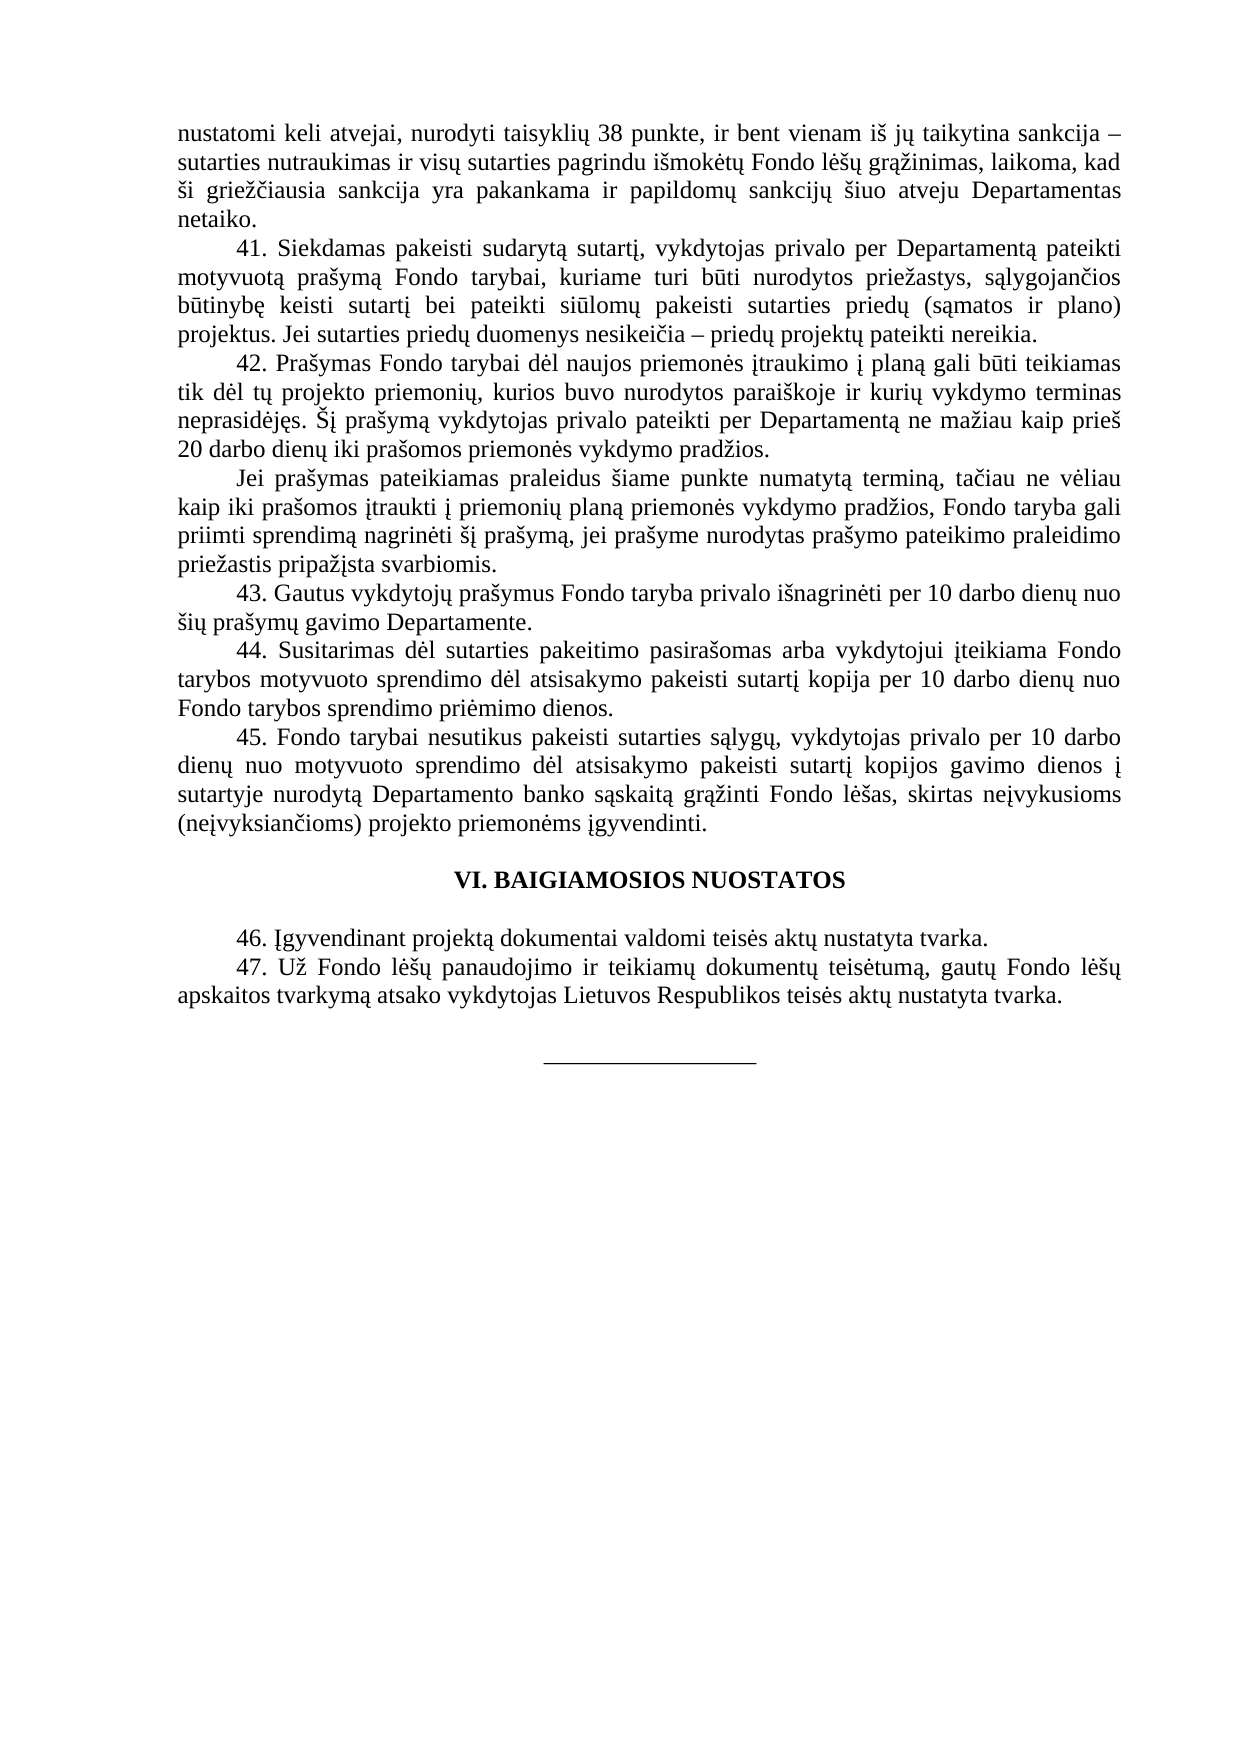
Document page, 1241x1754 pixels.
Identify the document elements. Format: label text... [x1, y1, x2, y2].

text Jei prašymas pateikiamas praleidus šiame punkte numatytą terminą, tačiau ne vėliau kaip iki prašomos įtraukti į priemonių planą priemonės vykdymo pradžios, Fondo taryba gali priimti sprendimą nagrinėti šį prašymą, jei prašyme nurodytas prašymo pateikimo praleidimo priežastis pripažįsta svarbiomis. [177, 463, 1122, 578]
text 45. Fondo tarybai nesutikus pakeisti sutarties sąlygų, vykdytojas privalo per 10 darbo dienų nuo motyvuoto sprendimo dėl atsisakymo pakeisti sutartį kopijos gavimo dienos į sutartyje nurodytą Departamento banko sąskaitą grąžinti Fondo lėšas, skirtas neįvykusioms (neįvyksiančioms) projekto priemonėms įgyvendinti. [177, 722, 1122, 837]
text 42. Prašymas Fondo tarybai dėl naujos priemonės įtraukimo į planą gali būti teikiamas tik dėl tų projekto priemonių, kurios buvo nurodytos paraiškoje ir kurių vykdymo terminas neprasidėjęs. Šį prašymą vykdytojas privalo pateikti per Departamentą ne mažiau kaip prieš 20 darbo dienų iki prašomos priemonės vykdymo pradžios. [177, 348, 1122, 463]
text nustatomi keli atvejai, nurodyti taisyklių 38 punkte, ir bent vienam iš jų taikytina sankcija – sutarties nutraukimas ir visų sutarties pagrindu išmokėtų Fondo lėšų grąžinimas, laikoma, kad ši griežčiausia sankcija yra pakankama ir papildomų sankcijų šiuo atveju Departamentas netaiko. [177, 118, 1122, 233]
text 47. Už Fondo lėšų panaudojimo ir teikiamų dokumentų teisėtumą, gautų Fondo lėšų apskaitos tvarkymą atsako vykdytojas Lietuvos Respublikos teisės aktų nustatyta tvarka. [177, 952, 1122, 1009]
text 41. Siekdamas pakeisti sudarytą sutartį, vykdytojas privalo per Departamentą pateikti motyvuotą prašymą Fondo tarybai, kuriame turi būti nurodytos priežastys, sąlygojančios būtinybę keisti sutartį bei pateikti siūlomų pakeisti sutarties priedų (sąmatos ir plano) projektus. Jei sutarties priedų duomenys nesikeičia – priedų projektų pateikti nereikia. [177, 233, 1122, 348]
text VI. BAIGIAMOSIOS NUOSTATOS [177, 866, 1122, 894]
text 43. Gautus vykdytojų prašymus Fondo taryba privalo išnagrinėti per 10 darbo dienų nuo šių prašymų gavimo Departamente. [177, 578, 1122, 636]
text 44. Susitarimas dėl sutarties pakeitimo pasirašomas arba vykdytojui įteikiama Fondo tarybos motyvuoto sprendimo dėl atsisakymo pakeisti sutartį kopija per 10 darbo dienų nuo Fondo tarybos sprendimo priėmimo dienos. [177, 636, 1122, 722]
text 46. Įgyvendinant projektą dokumentai valdomi teisės aktų nustatyta tvarka. [177, 923, 1122, 952]
text _________________ [177, 1038, 1122, 1067]
